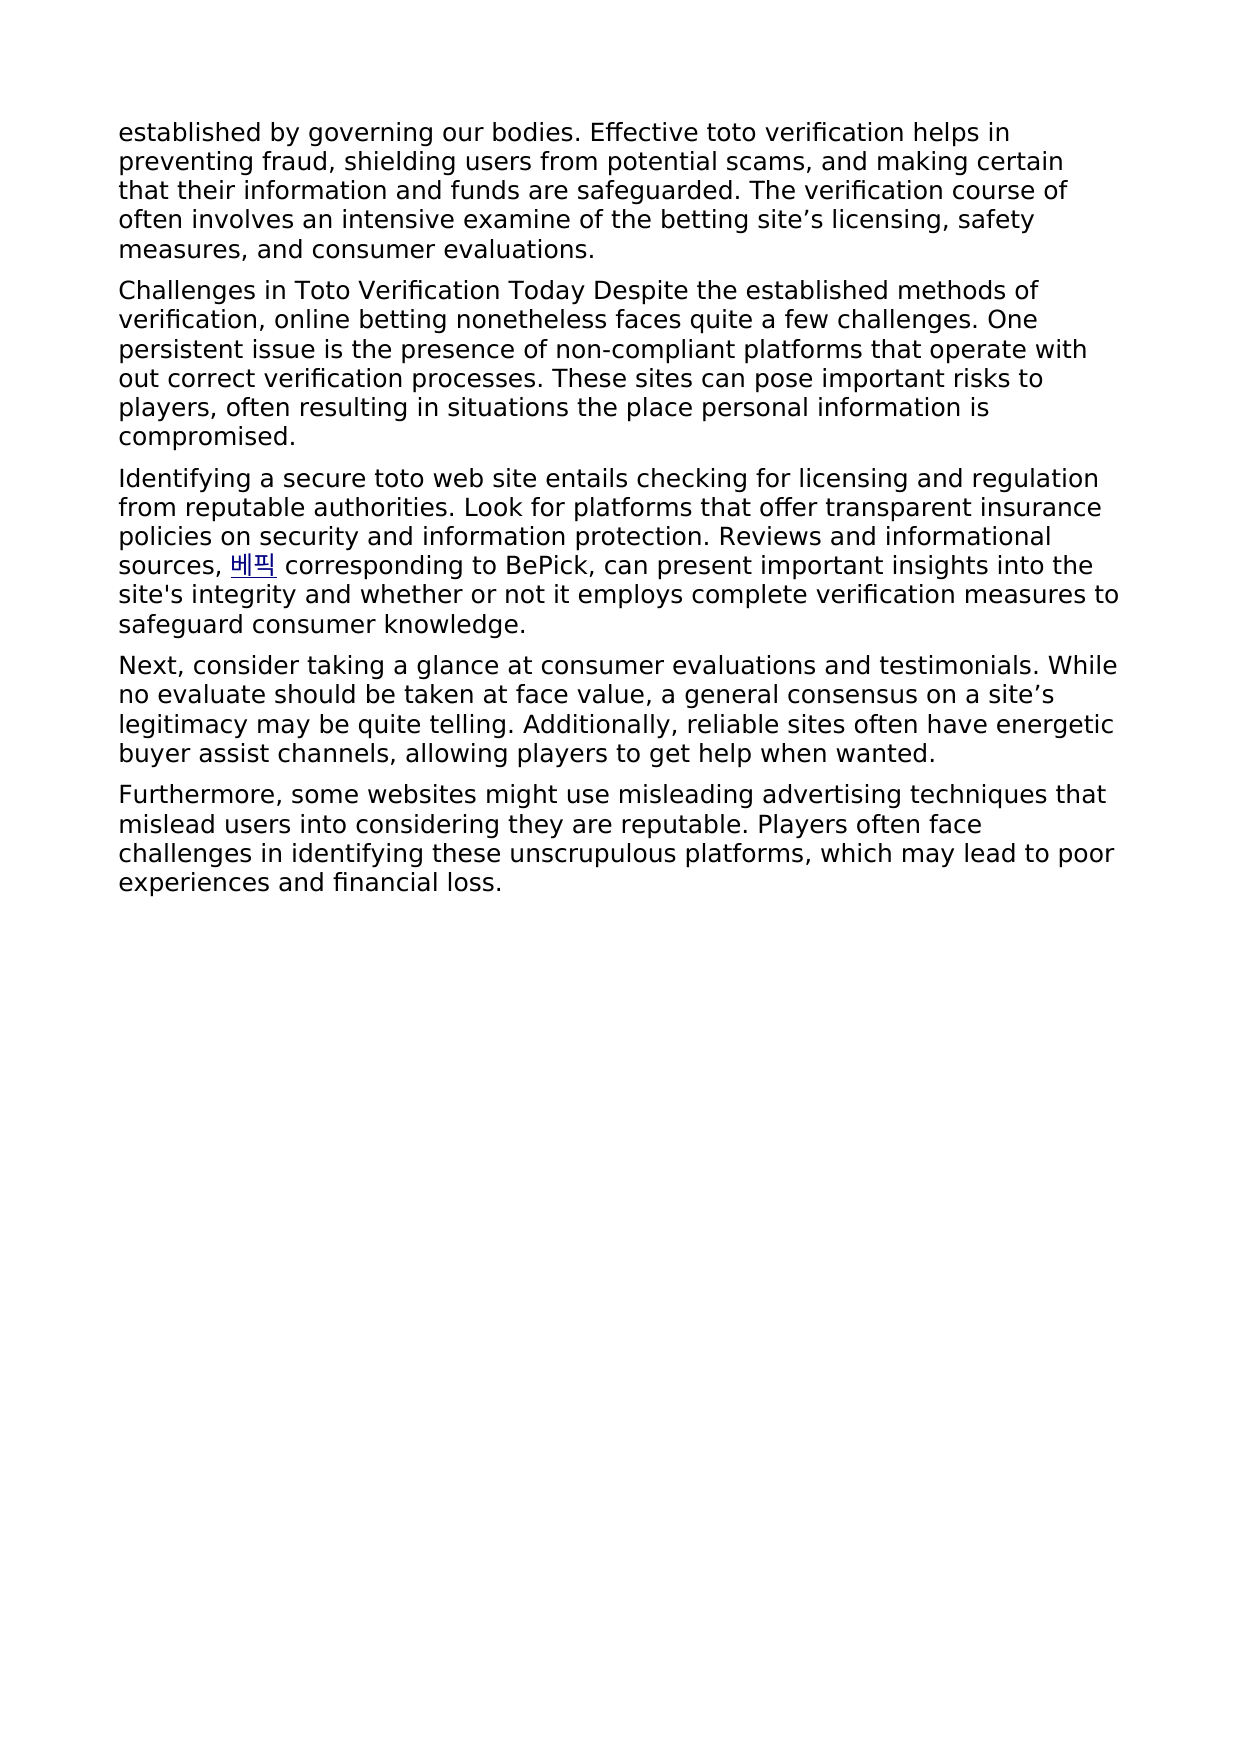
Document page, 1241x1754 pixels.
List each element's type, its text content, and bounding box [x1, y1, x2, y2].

text established by governing our bodies. Effective toto verification helps in preventing fraud, shielding users from potential scams, and making certain that their information and funds are safeguarded. The verification course of often involves an intensive examine of the betting site’s licensing, safety measures, and consumer evaluations. [118, 118, 1122, 264]
text Challenges in Toto Verification Today Despite the established methods of verification, online betting nonetheless faces quite a few challenges. One persistent issue is the presence of non-compliant platforms that operate with out correct verification processes. These sites can pose important risks to players, often resulting in situations the place personal information is compromised. [118, 276, 1122, 451]
text Furthermore, some websites might use misleading advertising techniques that mislead users into considering they are reputable. Players often face challenges in identifying these unscrupulous platforms, which may lead to poor experiences and financial loss. [118, 781, 1122, 897]
text Next, consider taking a glance at consumer evaluations and testimonials. While no evaluate should be taken at face value, a general consensus on a site’s legitimacy may be quite telling. Additionally, reliable sites often have energetic buyer assist channels, allowing players to get help when wanted. [118, 651, 1122, 768]
text Identifying a secure toto web site entails checking for licensing and regulation from reputable authorities. Look for platforms that offer transparent insurance policies on security and information protection. Reviews and informational sources, 베픽 corresponding to BePick, can present important insights into the site's integrity and whether or not it employs complete verification measures to safeguard consumer knowledge. [118, 464, 1122, 639]
